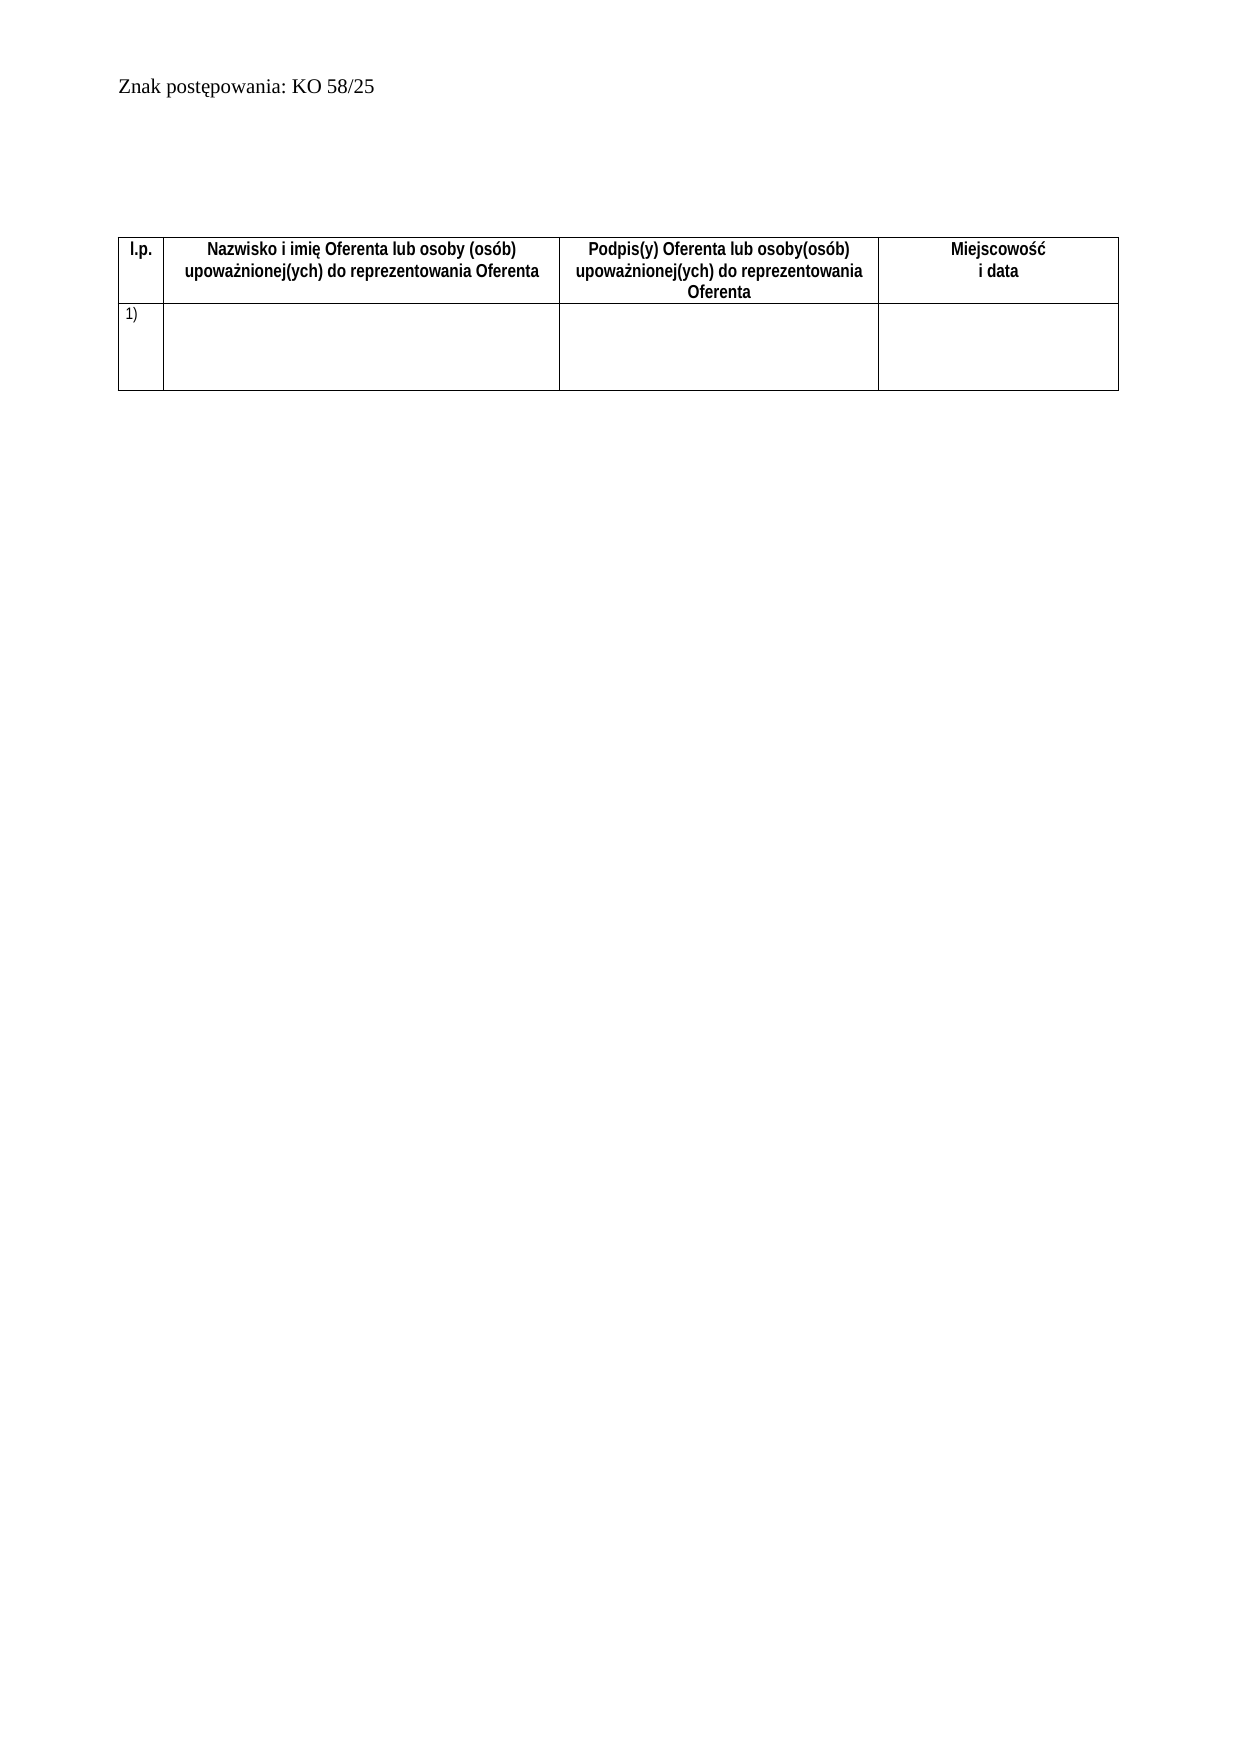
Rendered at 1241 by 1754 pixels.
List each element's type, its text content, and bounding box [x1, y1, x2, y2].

table_header l.p. [119, 238, 163, 303]
table_header Nazwisko i imię Oferenta lub osoby (osób) upoważnionej(ych) do reprezentowania Oferenta [164, 238, 559, 303]
table_cell 1) [119, 304, 163, 390]
table_cell [560, 304, 878, 390]
table_header Podpis(y) Oferenta lub osoby(osób) upoważnionej(ych) do reprezentowania Oferenta [560, 238, 878, 303]
table_cell [164, 304, 559, 390]
table_header Miejscowość i data [879, 238, 1118, 303]
table_cell [879, 304, 1118, 390]
